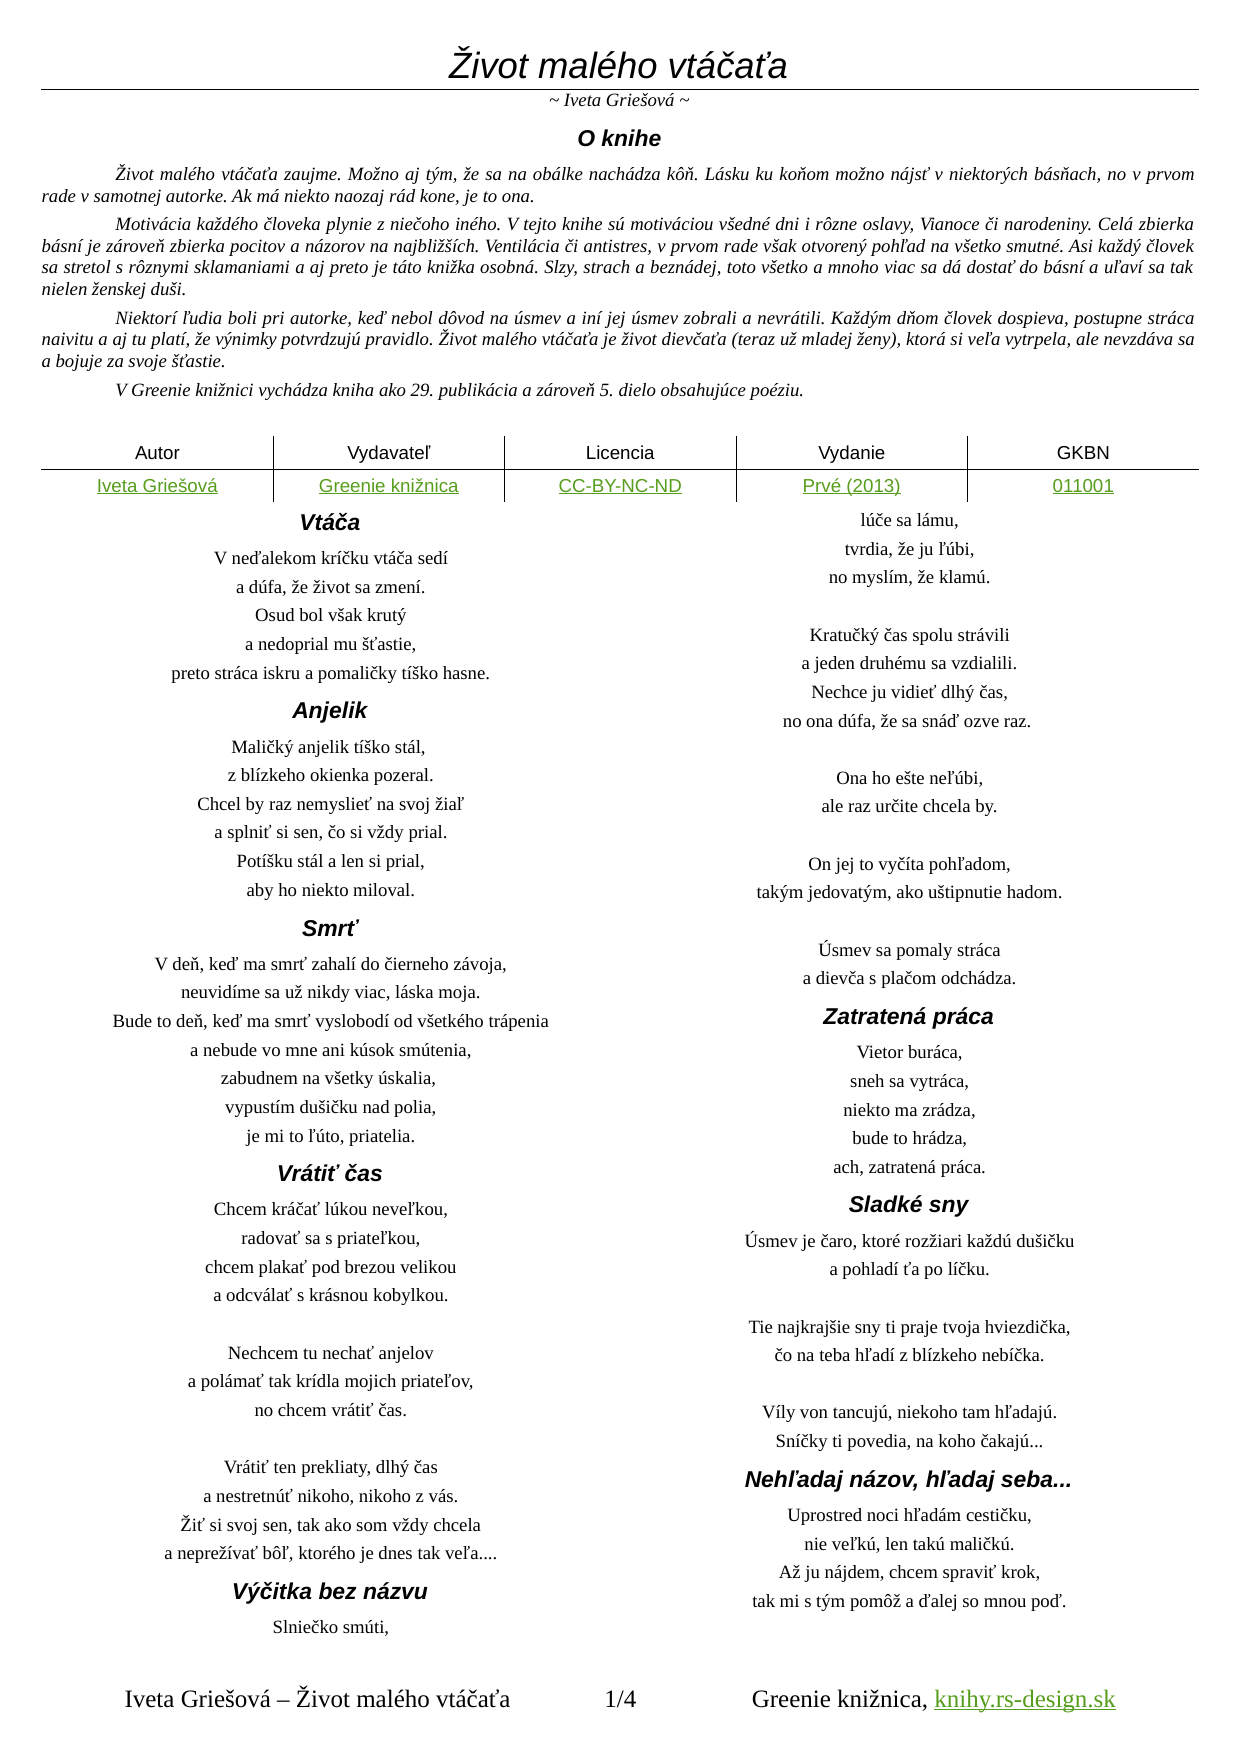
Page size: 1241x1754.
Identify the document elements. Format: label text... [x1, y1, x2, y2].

text ~ Iveta Griešová ~ [41, 90, 1199, 111]
subtitle Vrátiť čas [41, 1160, 620, 1187]
text Chcel by raz nemyslieť na svoj žiaľ [41, 793, 620, 814]
text a polámať tak krídla mojich priateľov, [41, 1370, 620, 1392]
table_header GKBN [968, 436, 1199, 469]
subtitle Anjelik [41, 697, 620, 724]
text niekto ma zrádza, [620, 1098, 1199, 1120]
text Motivácia každého človeka plynie z niečoho iného. V tejto knihe sú motiváciou všedné dni i rôzne oslavy, Vianoce či narodeniny. Celá zbierka básní je zároveň zbierka pocitov a názorov na najbližších. Ventilácia či antistres, v prvom rade však otvorený pohľad na všetko smutné. Asi každý človek sa stretol s rôznymi sklamaniami a aj preto je táto knižka osobná. Slzy, strach a beznádej, toto všetko a mnoho viac sa dá dostať do básní a uľaví sa tak nielen ženskej duši. [41, 213, 1199, 299]
table_cell 011001 [968, 470, 1199, 502]
text Vrátiť ten prekliaty, dlhý čas [41, 1456, 620, 1478]
text a nebude vo mne ani kúsok smútenia, [41, 1038, 620, 1060]
text On jej to vyčíta pohľadom, [620, 853, 1199, 874]
text takým jedovatým, ako uštipnutie hadom. [620, 881, 1199, 903]
text je mi to ľúto, priatelia. [41, 1124, 620, 1146]
text Osud bol však krutý [41, 604, 620, 626]
text Až ju nájdem, chcem spraviť krok, [620, 1561, 1199, 1583]
text a pohladí ťa po líčku. [620, 1258, 1199, 1280]
text a dúfa, že život sa zmení. [41, 576, 620, 597]
text V Greenie knižnici vychádza kniha ako 29. publikácia a zároveň 5. dielo obsahujúce poéziu. [41, 378, 1199, 400]
text Slniečko smúti, [41, 1616, 620, 1637]
text Maličký anjelik tíško stál, [41, 736, 620, 757]
text nie veľkú, len takú maličkú. [620, 1533, 1199, 1554]
text no chcem vrátiť čas. [41, 1399, 620, 1420]
text sneh sa vytráca, [620, 1070, 1199, 1091]
text Žiť si svoj sen, tak ako som vždy chcela [41, 1513, 620, 1535]
text a nestretnúť nikoho, nikoho z vás. [41, 1485, 620, 1506]
table_cell CC-BY-NC-ND [505, 470, 736, 502]
subtitle Výčitka bez názvu [41, 1578, 620, 1604]
text radovať sa s priateľkou, [41, 1227, 620, 1248]
text Vietor buráca, [620, 1041, 1199, 1063]
text ach, zatratená práca. [620, 1156, 1199, 1177]
table_cell Prvé (2013) [737, 470, 967, 502]
text a splniť si sen, čo si vždy prial. [41, 821, 620, 843]
text Nechcem tu nechať anjelov [41, 1342, 620, 1363]
text a jeden druhému sa vzdialili. [620, 652, 1199, 674]
text Uprostred noci hľadám cestičku, [620, 1504, 1199, 1526]
table_header Licencia [505, 436, 736, 469]
subtitle Vtáča [41, 509, 620, 535]
text Tie najkrajšie sny ti praje tvoja hviezdička, [620, 1316, 1199, 1337]
text Sníčky ti povedia, na koho čakajú... [620, 1430, 1199, 1452]
table_cell Iveta Griešová [41, 470, 273, 502]
text no myslím, že klamú. [620, 566, 1199, 588]
table_header Vydavateľ [274, 436, 504, 469]
text V deň, keď ma smrť zahalí do čierneho závoja, [41, 953, 620, 974]
text aby ho niekto miloval. [41, 879, 620, 900]
subtitle Zatratená práca [620, 1003, 1199, 1029]
text a dievča s plačom odchádza. [620, 967, 1199, 989]
table_header Vydanie [737, 436, 967, 469]
text Bude to deň, keď ma smrť vyslobodí od všetkého trápenia [41, 1010, 620, 1031]
text vypustím dušičku nad polia, [41, 1096, 620, 1117]
text ale raz určite chcela by. [620, 795, 1199, 817]
text tvrdia, že ju ľúbi, [620, 538, 1199, 559]
text V neďalekom kríčku vtáča sedí [41, 547, 620, 569]
text no ona dúfa, že sa snáď ozve raz. [620, 709, 1199, 731]
text Kratučký čas spolu strávili [620, 623, 1199, 645]
subtitle Život malého vtáčaťa [41, 41, 1199, 89]
text a odcválať s krásnou kobylkou. [41, 1284, 620, 1306]
text neuvidíme sa už nikdy viac, láska moja. [41, 981, 620, 1003]
table_cell Greenie knižnica [274, 470, 504, 502]
subtitle Smrť [41, 914, 620, 941]
subtitle O knihe [41, 125, 1199, 151]
text Potíšku stál a len si prial, [41, 850, 620, 872]
text tak mi s tým pomôž a ďalej so mnou poď. [620, 1590, 1199, 1611]
text a nedoprial mu šťastie, [41, 633, 620, 654]
text Víly von tancujú, niekoho tam hľadajú. [620, 1401, 1199, 1423]
text chcem plakať pod brezou velikou [41, 1256, 620, 1277]
text zabudnem na všetky úskalia, [41, 1067, 620, 1089]
table_header Autor [41, 436, 273, 469]
text lúče sa lámu, [620, 509, 1199, 531]
text Život malého vtáčaťa zaujme. Možno aj tým, že sa na obálke nachádza kôň. Lásku ku koňom možno nájsť v niektorých básňach, no v prvom rade v samotnej autorke. Ak má niekto naozaj rád kone, je to ona. [41, 163, 1199, 206]
text čo na teba hľadí z blízkeho nebíčka. [620, 1344, 1199, 1366]
text Niektorí ľudia boli pri autorke, keď nebol dôvod na úsmev a iní jej úsmev zobrali a nevrátili. Každým dňom človek dospieva, postupne stráca naivitu a aj tu platí, že výnimky potvrdzujú pravidlo. Život malého vtáčaťa je život dievčaťa (teraz už mladej ženy), ktorá si veľa vytrpela, ale nevzdáva sa a bojuje za svoje šťastie. [41, 307, 1199, 371]
text preto stráca iskru a pomaličky tíško hasne. [41, 662, 620, 683]
text Chcem kráčať lúkou neveľkou, [41, 1198, 620, 1220]
text bude to hrádza, [620, 1127, 1199, 1149]
text Nechce ju vidieť dlhý čas, [620, 681, 1199, 702]
text Ona ho ešte neľúbi, [620, 767, 1199, 788]
text Úsmev sa pomaly stráca [620, 939, 1199, 960]
subtitle Nehľadaj názov, hľadaj seba... [620, 1466, 1199, 1492]
text z blízkeho okienka pozeral. [41, 764, 620, 786]
text a neprežívať bôľ, ktorého je dnes tak veľa.... [41, 1542, 620, 1564]
subtitle Sladké sny [620, 1191, 1199, 1218]
text Úsmev je čaro, ktoré rozžiari každú dušičku [620, 1229, 1199, 1251]
